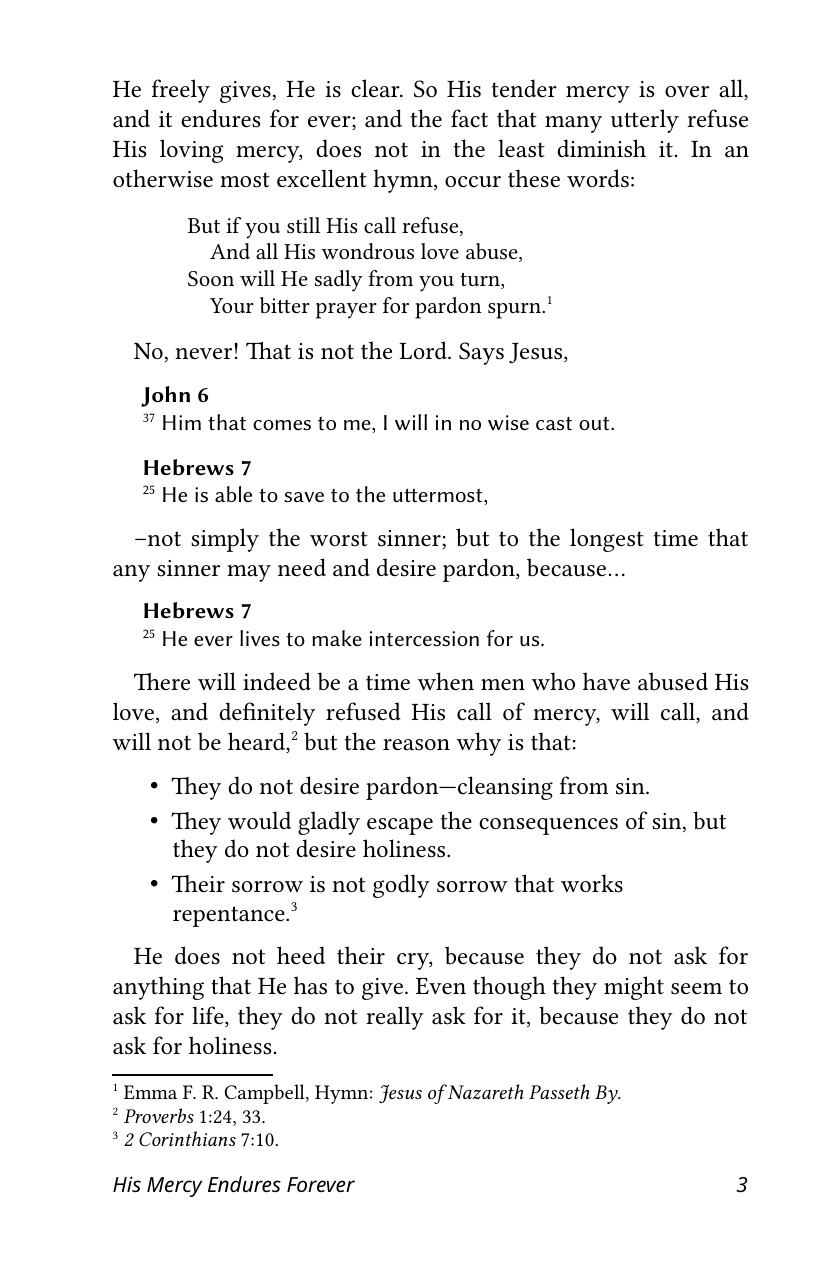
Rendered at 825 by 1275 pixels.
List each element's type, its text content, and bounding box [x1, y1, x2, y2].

text Proverbs 1:24, 33. [112, 1104, 750, 1128]
text Soon will He sadly from you turn, [187, 266, 750, 292]
list They would gladly escape the consequences of sin, but they do not desire holiness. [150, 807, 750, 864]
text Hebrews 7 [142, 598, 750, 624]
list Their sorrow is not godly sorrow that works repentance. [150, 870, 750, 927]
text Hebrews 7 [142, 454, 750, 481]
text And all His wondrous love abuse, [187, 239, 750, 265]
text He does not heed their cry, because they do not ask for anything that He has to give. Even though they might seem to ask for life, they do not really ask for it, because they do not ask for holiness. [112, 942, 750, 1060]
text Your bitter prayer for pardon spurn. [187, 293, 750, 319]
text Emma F. R. Campbell, Hymn: Jesus of Nazareth Passeth By. [112, 1081, 750, 1104]
text There will indeed be a time when men who have abused His love, and definitely refused His call of mercy, will call, and will not be heard, but the reason why is that: [112, 668, 750, 756]
text John 6 [142, 382, 750, 408]
text But if you still His call refuse, [187, 213, 750, 239]
text 25 He is able to save to the uttermost, [142, 482, 720, 508]
text 25 He ever lives to make intercession for us. [142, 626, 720, 652]
text 37 Him that comes to me, I will in no wise cast out. [142, 410, 720, 436]
text He freely gives, He is clear. So His tender mercy is over all, and it endures for ever; and the fact that many utterly refuse His loving mercy, does not in the least diminish it. In an otherwise most excellent hymn, occur these words: [112, 75, 750, 193]
list 2 Corinthians 7:10. [112, 1128, 750, 1152]
text No, never! That is not the Lord. Says Jesus, [112, 337, 750, 366]
list They do not desire pardon—cleansing from sin. [150, 772, 750, 801]
text –not simply the worst sinner; but to the longest time that any sinner may need and desire pardon, because... [112, 524, 750, 582]
